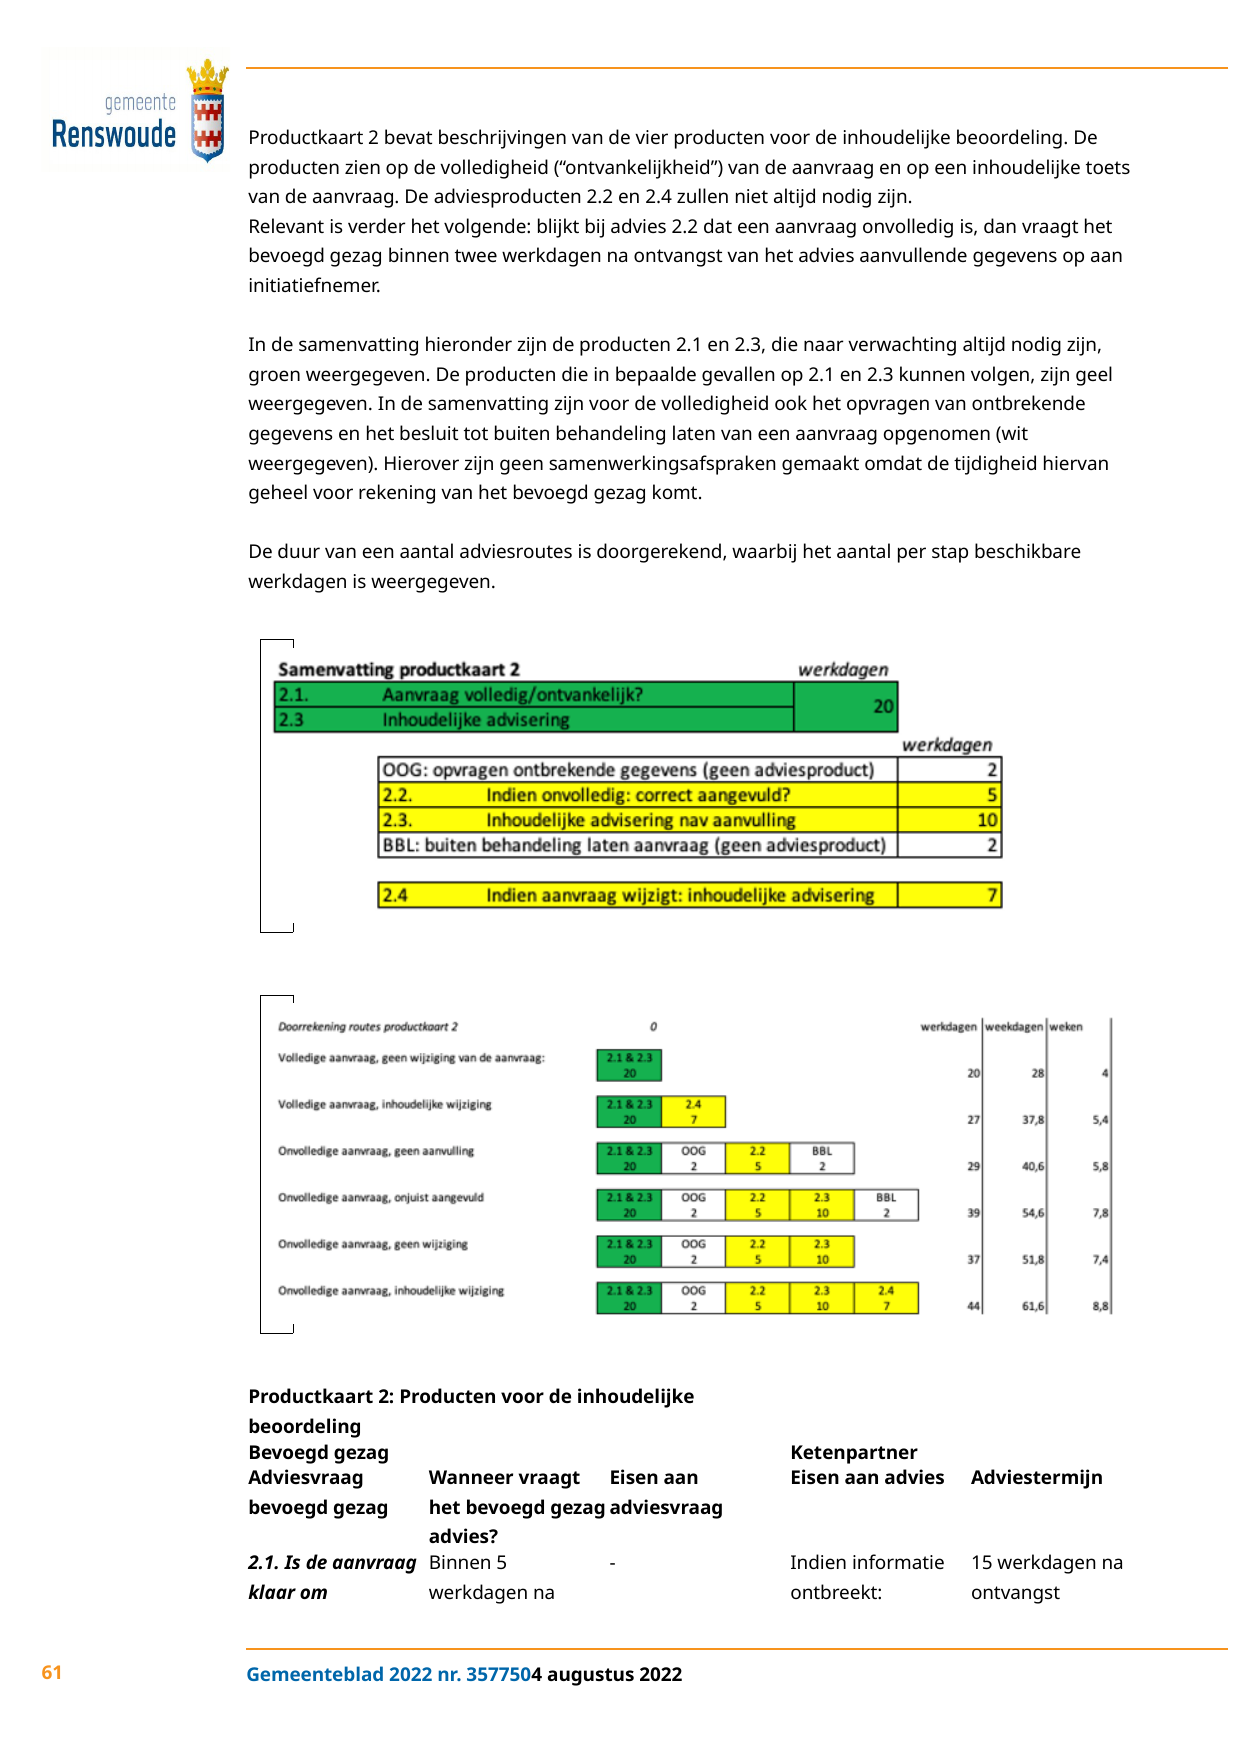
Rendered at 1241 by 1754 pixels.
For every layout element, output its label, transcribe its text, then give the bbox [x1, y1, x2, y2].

table_cell Binnen 5 werkdagen na [429, 1550, 609, 1605]
table_cell - [609, 1550, 790, 1605]
table_cell Bevoegd gezag [248, 1439, 790, 1464]
table_cell Eisen aan adviesvraag [609, 1465, 790, 1549]
picture [268, 1003, 1125, 1324]
table_header [790, 1384, 971, 1439]
table_cell 2.1. Is de aanvraag klaar om [248, 1550, 429, 1605]
table_cell Adviestermijn [971, 1465, 1152, 1549]
text De duur van een aantal adviesroutes is doorgerekend, waarbij het aantal per stap beschikbare werkdagen is weergegeven. [248, 538, 1152, 594]
text Productkaart 2 bevat beschrijvingen van de vier producten voor de inhoudelijke beoordeling. De producten zien op de volledigheid (“ontvankelijkheid”) van de aanvraag en op een inhoudelijke toets van de aanvraag. De adviesproducten 2.2 en 2.4 zullen niet altijd nodig zijn. [248, 124, 1152, 209]
text Relevant is verder het volgende: blijkt bij advies 2.2 dat een aanvraag onvolledig is, dan vraagt het bevoegd gezag binnen twee werkdagen na ontvangst van het advies aanvullende gegevens op aan initiatiefnemer. [248, 213, 1152, 298]
text In de samenvatting hieronder zijn de producten 2.1 en 2.3, die naar verwachting altijd nodig zijn, groen weergegeven. De producten die in bepaalde gevallen op 2.1 en 2.3 kunnen volgen, zijn geel weergegeven. In de samenvatting zijn voor de volledigheid ook het opvragen van ontbrekende gegevens en het besluit tot buiten behandeling laten van een aanvraag opgenomen (wit weergegeven). Hierover zijn geen samenwerkingsafspraken gemaakt omdat de tijdigheid hiervan geheel voor rekening van het bevoegd gezag komt. [248, 331, 1152, 505]
table_cell Wanneer vraagt het bevoegd gezag advies? [429, 1465, 609, 1549]
table_cell Eisen aan advies [790, 1465, 971, 1549]
table_cell Adviesvraag bevoegd gezag [248, 1465, 429, 1549]
picture [268, 648, 1008, 923]
table_header Productkaart 2: Producten voor de inhoudelijke beoordeling [248, 1384, 790, 1439]
table_header [971, 1384, 1152, 1439]
table_cell Ketenpartner [790, 1439, 1152, 1464]
picture [41, 47, 231, 172]
table_cell 15 werkdagen na ontvangst [971, 1550, 1152, 1605]
table_cell Indien informatie ontbreekt: [790, 1550, 971, 1605]
